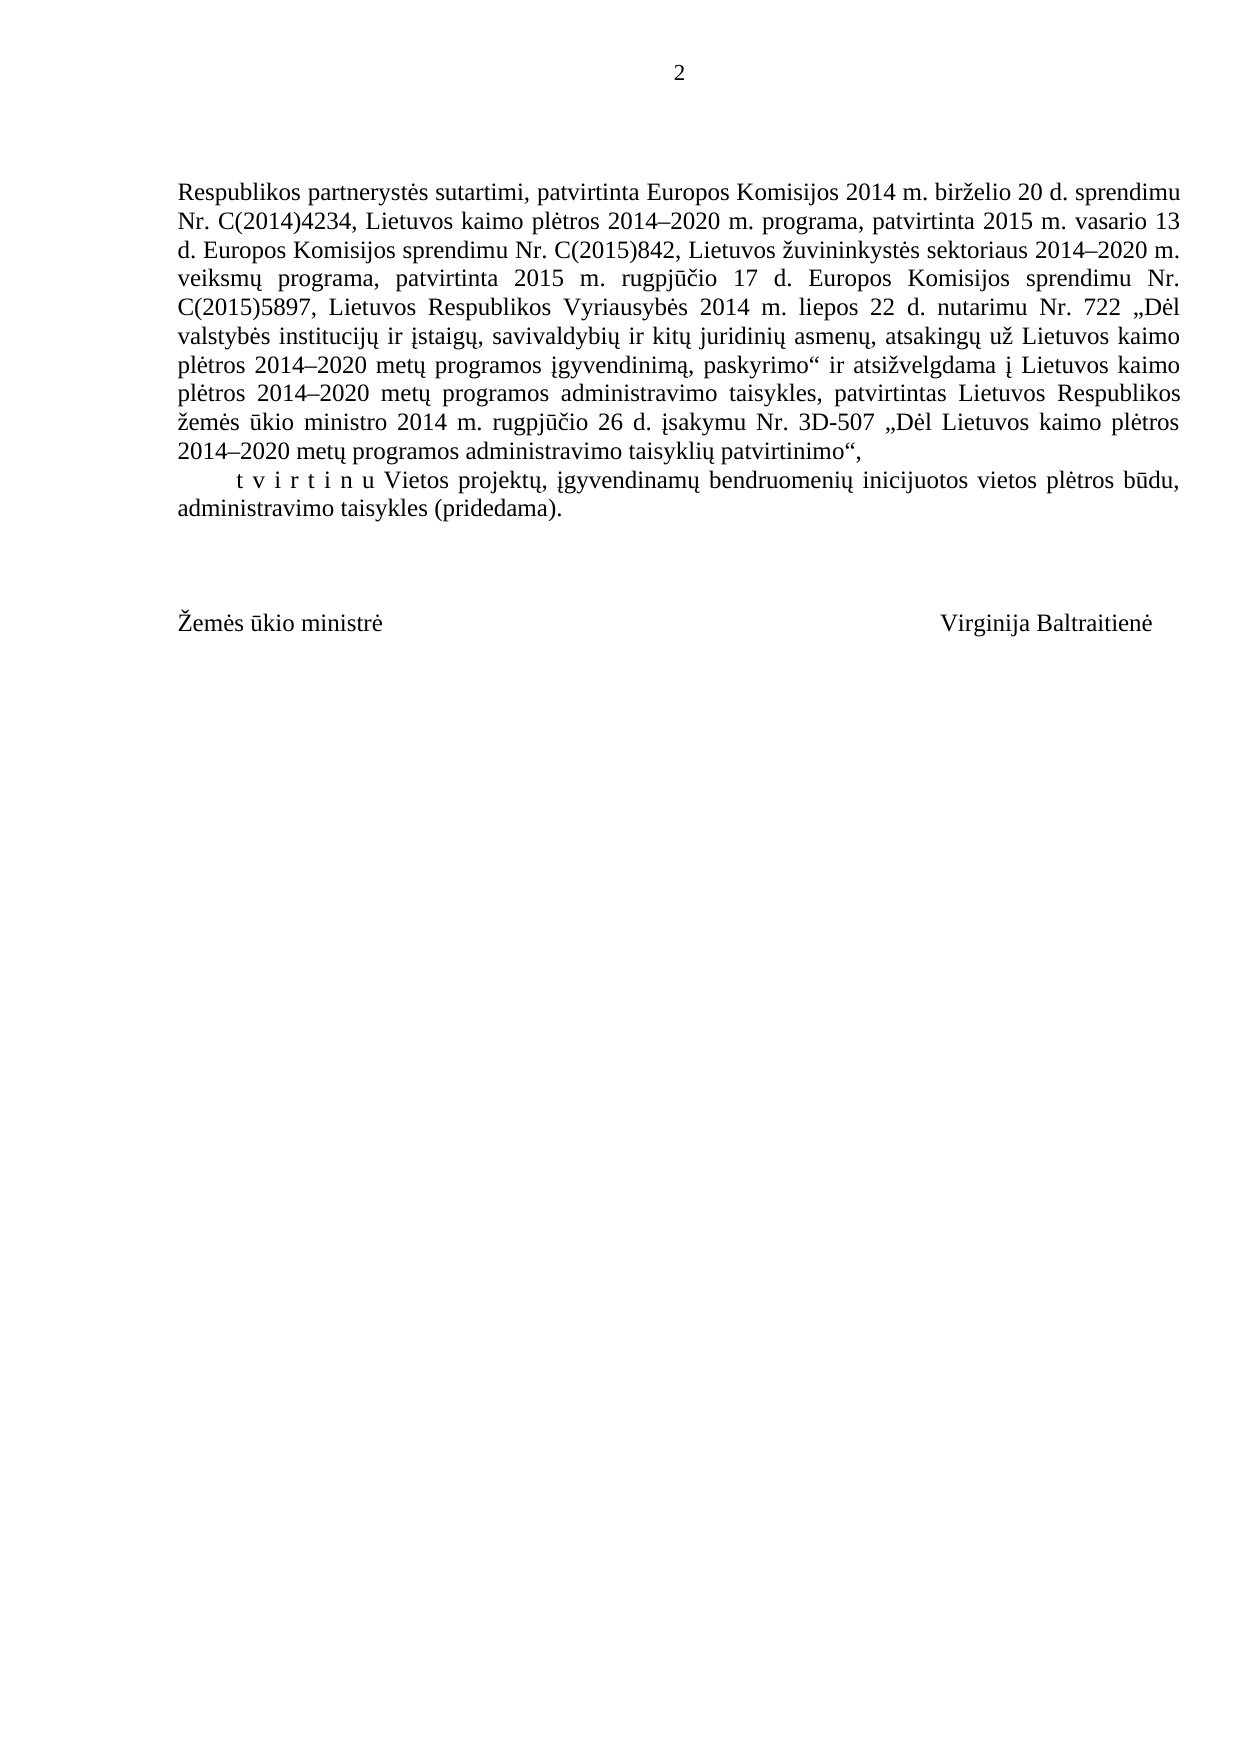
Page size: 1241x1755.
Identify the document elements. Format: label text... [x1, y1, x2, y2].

text t v i r t i n u Vietos projektų, įgyvendinamų bendruomenių inicijuotos vietos plėtros būdu, administravimo taisykles (pridedama). [177, 465, 1181, 522]
text Respublikos partnerystės sutartimi, patvirtinta Europos Komisijos 2014 m. birželio 20 d. sprendimu Nr. C(2014)4234, Lietuvos kaimo plėtros 2014–2020 m. programa, patvirtinta 2015 m. vasario 13 d. Europos Komisijos sprendimu Nr. C(2015)842, Lietuvos žuvininkystės sektoriaus 2014–2020 m. veiksmų programa, patvirtinta 2015 m. rugpjūčio 17 d. Europos Komisijos sprendimu Nr. C(2015)5897, Lietuvos Respublikos Vyriausybės 2014 m. liepos 22 d. nutarimu Nr. 722 „Dėl valstybės institucijų ir įstaigų, savivaldybių ir kitų juridinių asmenų, atsakingų už Lietuvos kaimo plėtros 2014–2020 metų programos įgyvendinimą, paskyrimo“ ir atsižvelgdama į Lietuvos kaimo plėtros 2014–2020 metų programos administravimo taisykles, patvirtintas Lietuvos Respublikos žemės ūkio ministro 2014 m. rugpjūčio 26 d. įsakymu Nr. 3D-507 „Dėl Lietuvos kaimo plėtros 2014–2020 metų programos administravimo taisyklių patvirtinimo“, [177, 177, 1181, 465]
text Žemės ūkio ministrė Virginija Baltraitienė [177, 608, 1181, 637]
